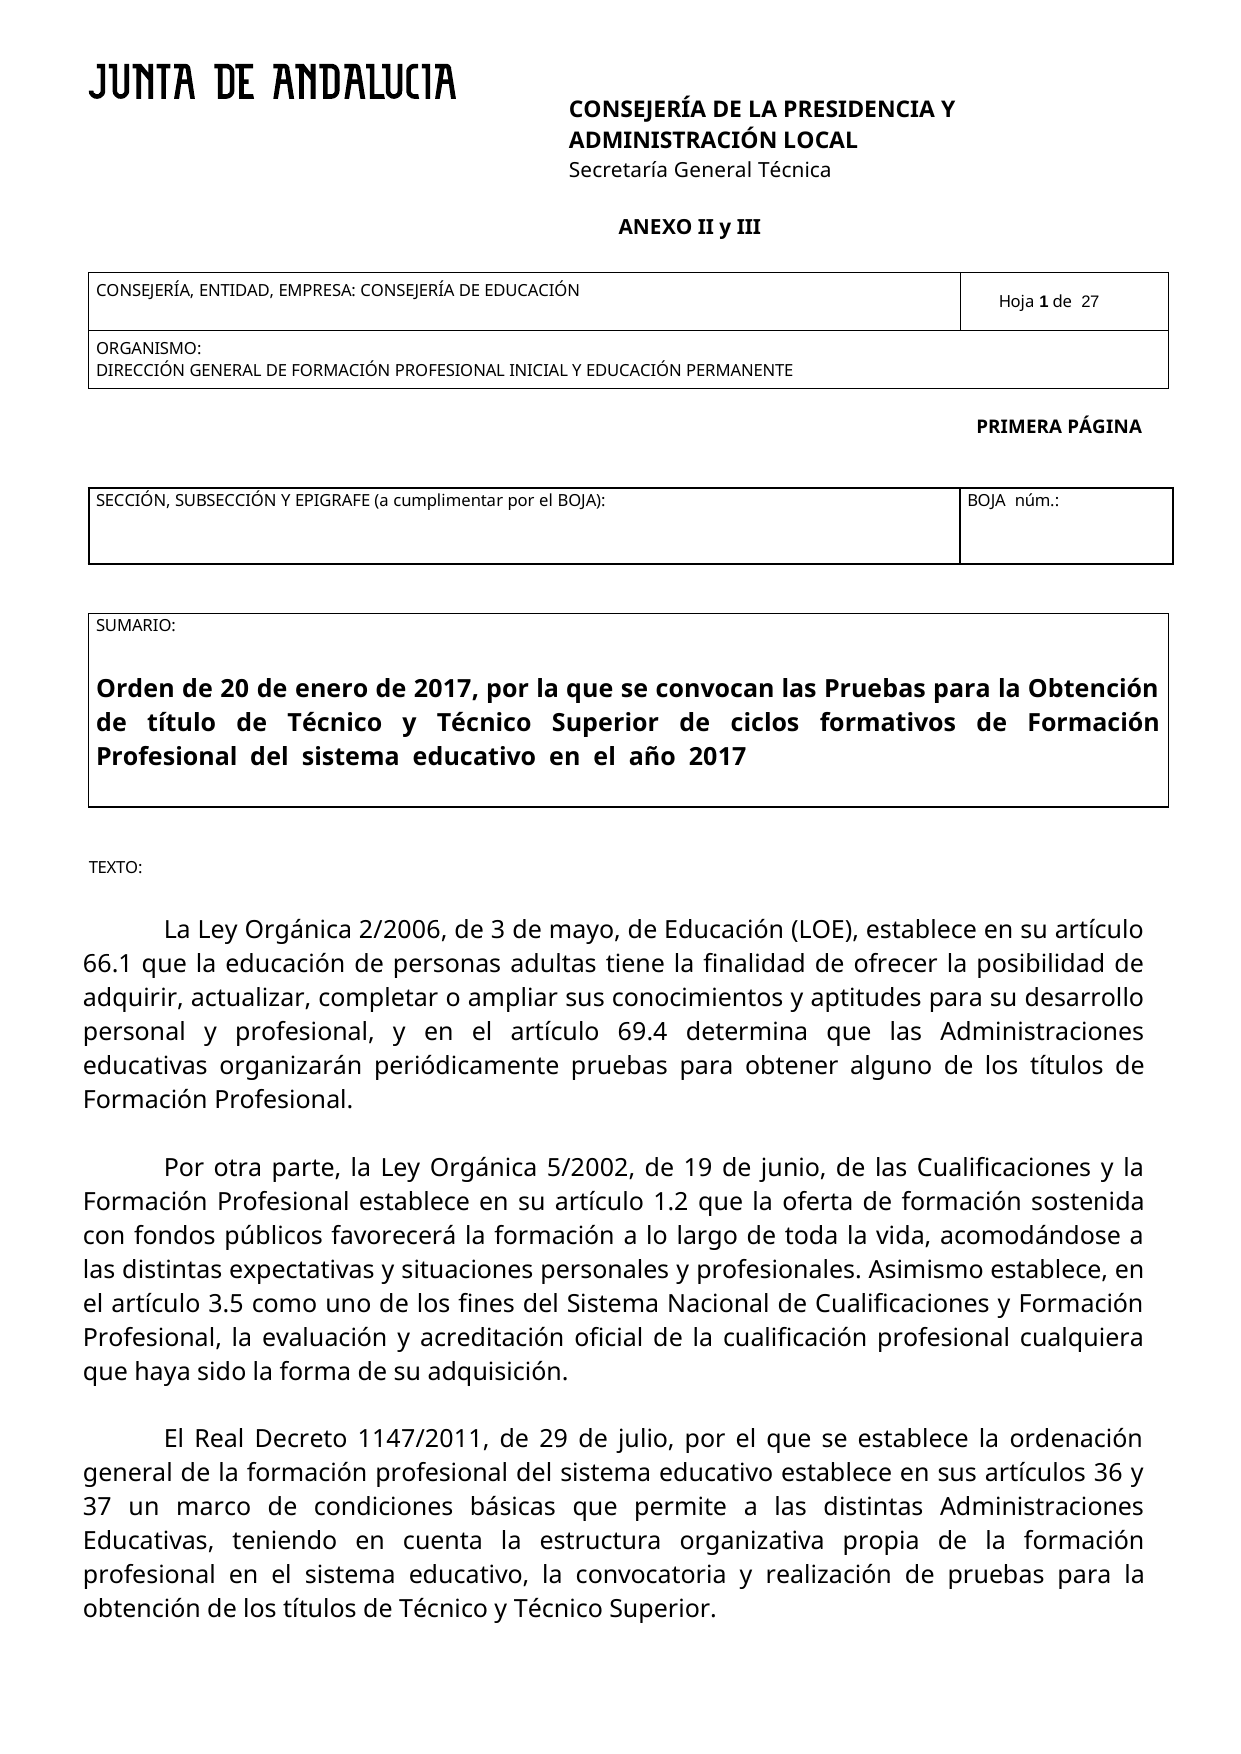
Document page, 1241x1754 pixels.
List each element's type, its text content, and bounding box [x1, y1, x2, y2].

table_header INSER [89, 413, 620, 439]
text El Real Decreto 1147/2011, de 29 de julio, por el que se establece la ordenación general de la formación profesional del sistema educativo establece en sus artículos 36 y 37 un marco de condiciones básicas que permite a las distintas Administraciones Educativas, teniendo en cuenta la estructura organizativa propia de la formación profesional en el sistema educativo, la convocatoria y realización de pruebas para la obtención de los títulos de Técnico y Técnico Superior. [88, 1421, 1152, 1625]
table_header SECCIÓN, SUBSECCIÓN Y EPIGRAFE (a cumplimentar por el BOJA): [90, 489, 959, 563]
table_header SUMARIO: Orden de 20 de enero de 2017, por la que se convocan las Pruebas para la Obtención de título de Técnico y Técnico Superior de ciclos formativos de Formación Profesional del sistema educativo en el año 2017 [89, 614, 1168, 806]
table_header PRIMERA PÁGINA [620, 413, 1149, 439]
table_header BOJA núm.: [961, 489, 1172, 563]
text La Ley Orgánica 2/2006, de 3 de mayo, de Educación (LOE), establece en su artículo 66.1 que la educación de personas adultas tiene la finalidad de ofrecer la posibilidad de adquirir, actualizar, completar o ampliar sus conocimientos y aptitudes para su desarrollo personal y profesional, y en el artículo 69.4 determina que las Administraciones educativas organizarán periódicamente pruebas para obtener alguno de los títulos de Formación Profesional. [88, 912, 1152, 1116]
text TEXTO: [88, 856, 1152, 878]
text Por otra parte, la Ley Orgánica 5/2002, de 19 de junio, de las Cualificaciones y la Formación Profesional establece en su artículo 1.2 que la oferta de formación sostenida con fondos públicos favorecerá la formación a lo largo de toda la vida, acomodándose a las distintas expectativas y situaciones personales y profesionales. Asimismo establece, en el artículo 3.5 como uno de los fines del Sistema Nacional de Cualificaciones y Formación Profesional, la evaluación y acreditación oficial de la cualificación profesional cualquiera que haya sido la forma de su adquisición. [88, 1150, 1152, 1387]
